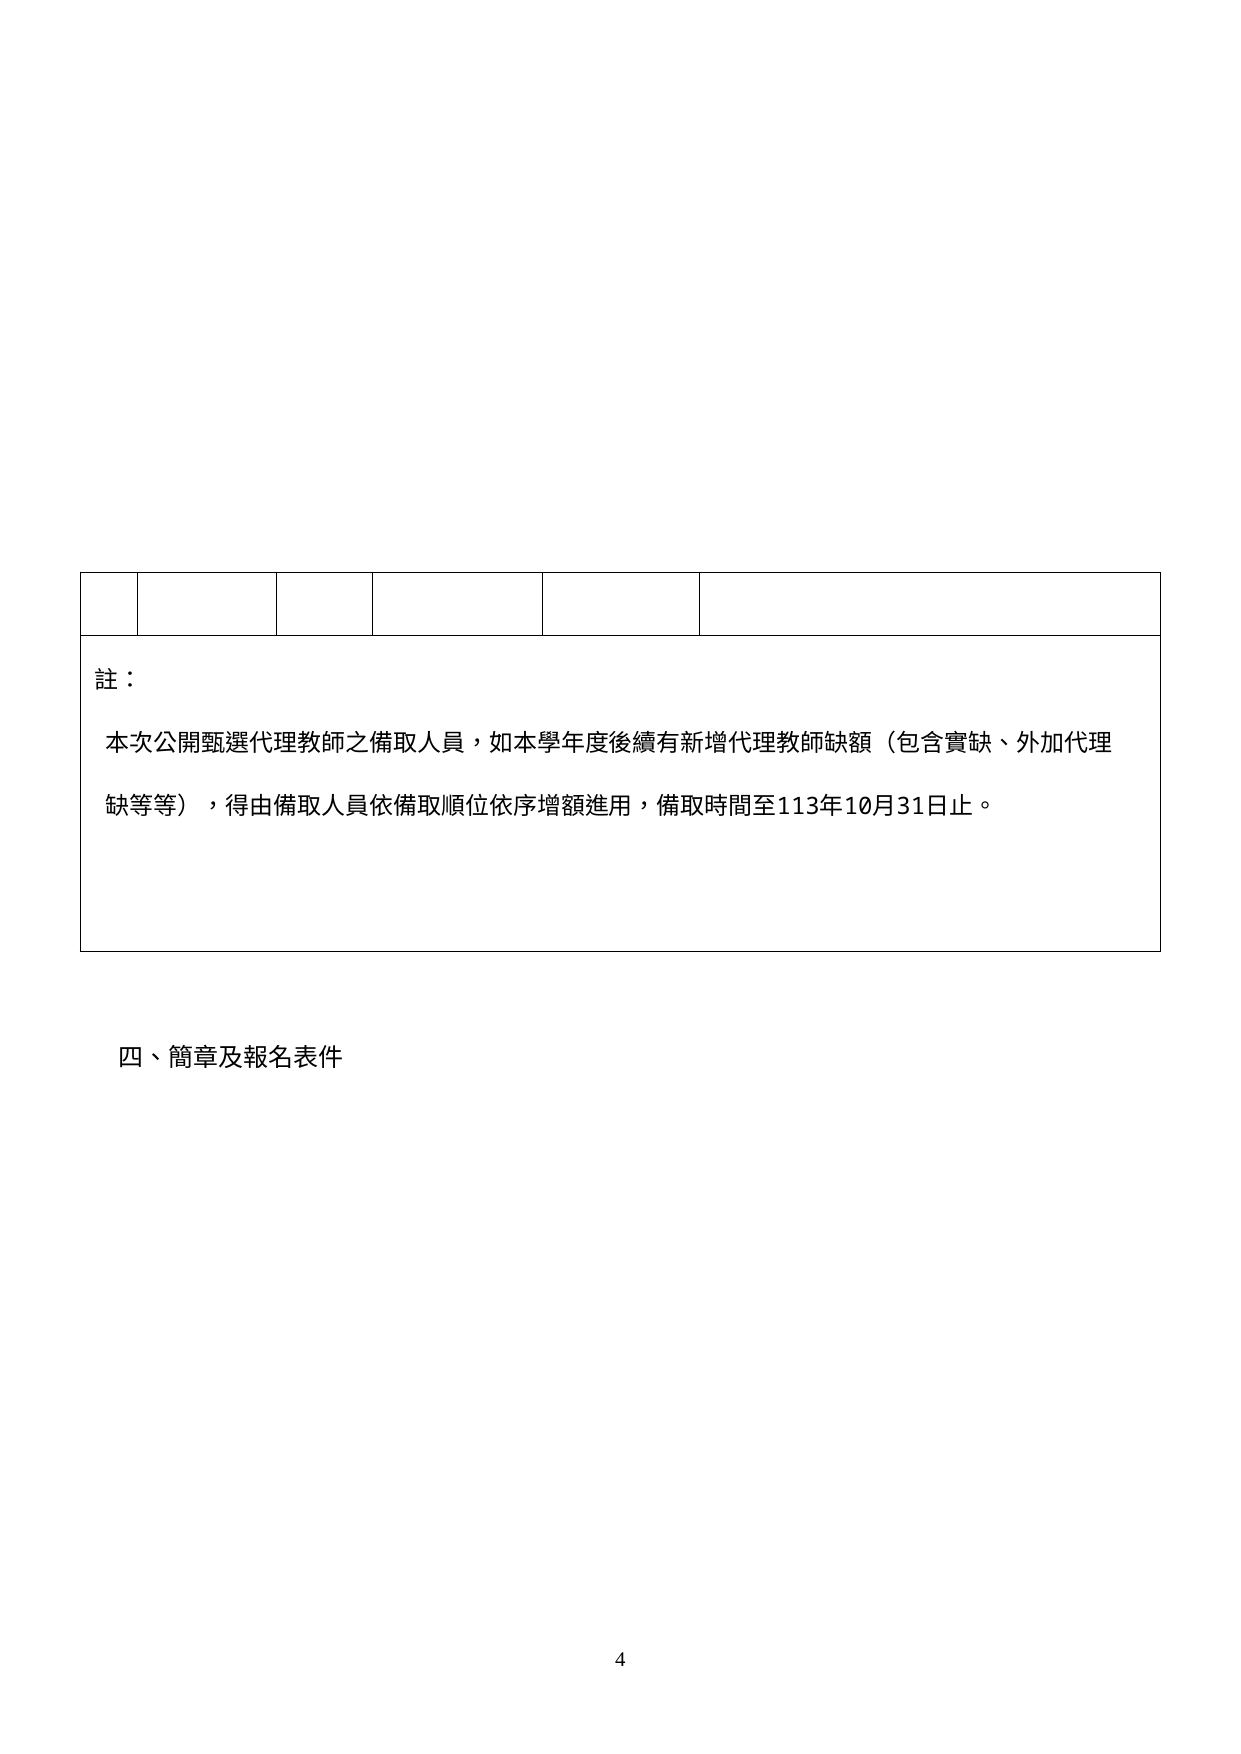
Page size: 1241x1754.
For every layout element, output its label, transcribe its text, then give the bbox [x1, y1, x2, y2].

table_cell [138, 573, 276, 635]
table_cell [81, 636, 1160, 951]
text 四、簡章及報名表件 [118, 1014, 1122, 1077]
table_header 註： [84, 637, 1156, 888]
table_cell [700, 573, 1160, 635]
table_cell [543, 573, 699, 635]
table_header 本次公開甄選代理教師之備取人員，如本學年度後續有新增代理教師缺額（包含實缺、外加代理缺等等），得由備取人員依備取順位依序增額進用，備取時間至113年10月31日止。 [95, 700, 1145, 825]
table_cell [373, 573, 542, 635]
table_cell [277, 573, 372, 635]
table_cell [81, 573, 137, 635]
